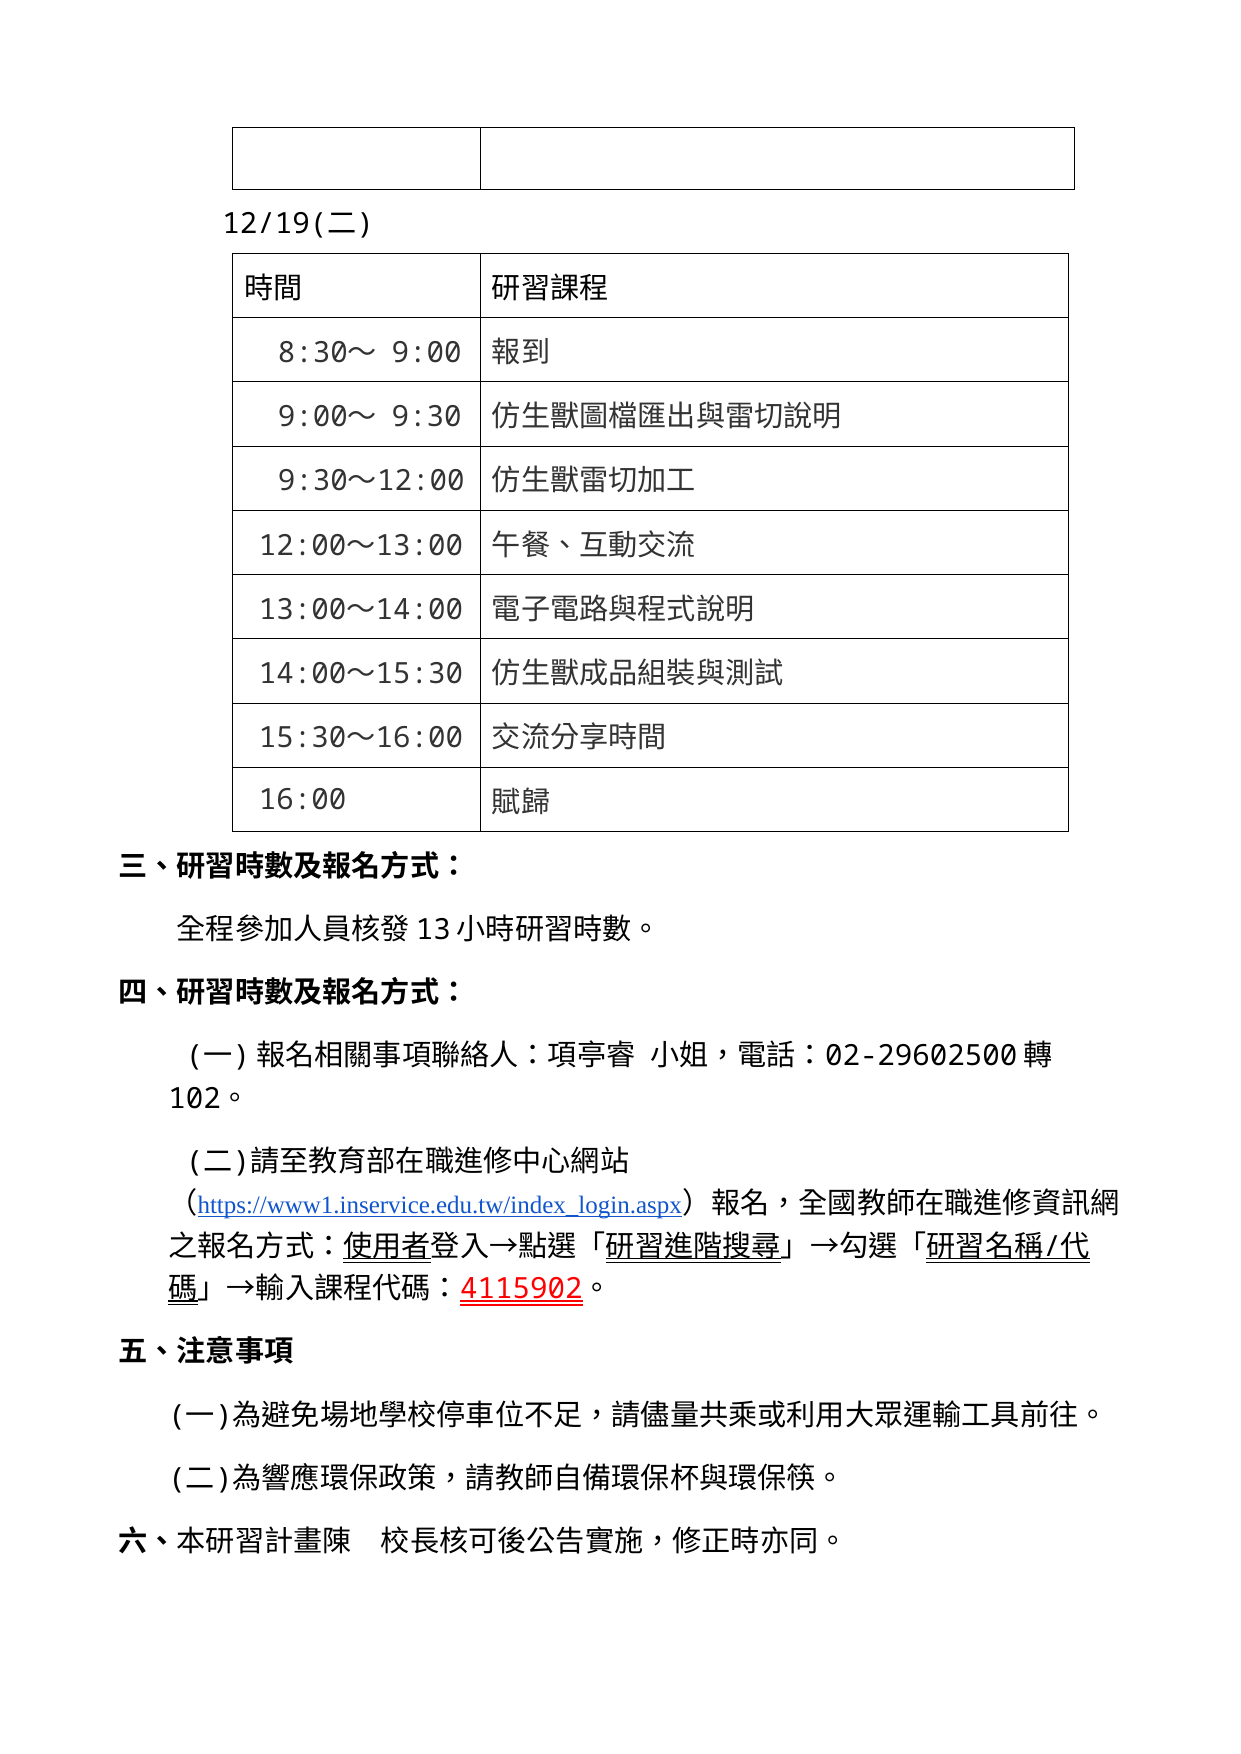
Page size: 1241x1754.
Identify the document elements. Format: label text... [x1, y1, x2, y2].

table_cell 13:00～14:00 [233, 575, 480, 638]
table_cell 16:00 [233, 768, 480, 831]
table_cell 賦歸 [481, 768, 1068, 831]
table_cell [233, 128, 480, 188]
table_cell 午餐、互動交流 [481, 511, 1068, 574]
table_cell 仿生獸雷切加工 [481, 447, 1068, 510]
text 全程參加人員核發13小時研習時數。 [118, 906, 1122, 948]
text (二)為響應環保政策，請教師自備環保杯與環保筷。 [168, 1454, 1122, 1497]
table_cell [481, 128, 1074, 188]
text 12/19(二) [222, 200, 1122, 242]
table_header 時間 [233, 254, 480, 317]
table_cell 9:30～12:00 [233, 447, 480, 510]
text 六、本研習計畫陳 校長核可後公告實施，修正時亦同。 [118, 1517, 1122, 1560]
table_cell 電子電路與程式說明 [481, 575, 1068, 638]
text 四、研習時數及報名方式： [118, 969, 1122, 1011]
text (一) 報名相關事項聯絡人：項亭睿 小姐，電話：02-29602500轉102。 [168, 1032, 1122, 1117]
table_cell 14:00～15:30 [233, 639, 480, 703]
text (一)為避免場地學校停車位不足，請儘量共乘或利用大眾運輸工具前往。 [168, 1391, 1122, 1433]
table_cell 交流分享時間 [481, 704, 1068, 767]
table_cell 15:30～16:00 [233, 704, 480, 767]
table_cell 仿生獸成品組裝與測試 [481, 639, 1068, 703]
table_header 研習課程 [481, 254, 1068, 317]
text 五、注意事項 [118, 1328, 1122, 1370]
table_cell 12:00～13:00 [233, 511, 480, 574]
text 三、研習時數及報名方式： [118, 842, 1122, 885]
text (二)請至教育部在職進修中心網站（https://www1.inservice.edu.tw/index_login.aspx）報名，全國教師在職進修資訊網之報名方式：使用者登入→點選「研習進階搜尋」→勾選「研習名稱/代碼」→輸入課程代碼：4115902。 [168, 1138, 1122, 1307]
table_cell 報到 [481, 318, 1068, 381]
table_cell 9:00～ 9:30 [233, 382, 480, 446]
table_cell 8:30～ 9:00 [233, 318, 480, 381]
table_cell 仿生獸圖檔匯出與雷切說明 [481, 382, 1068, 446]
